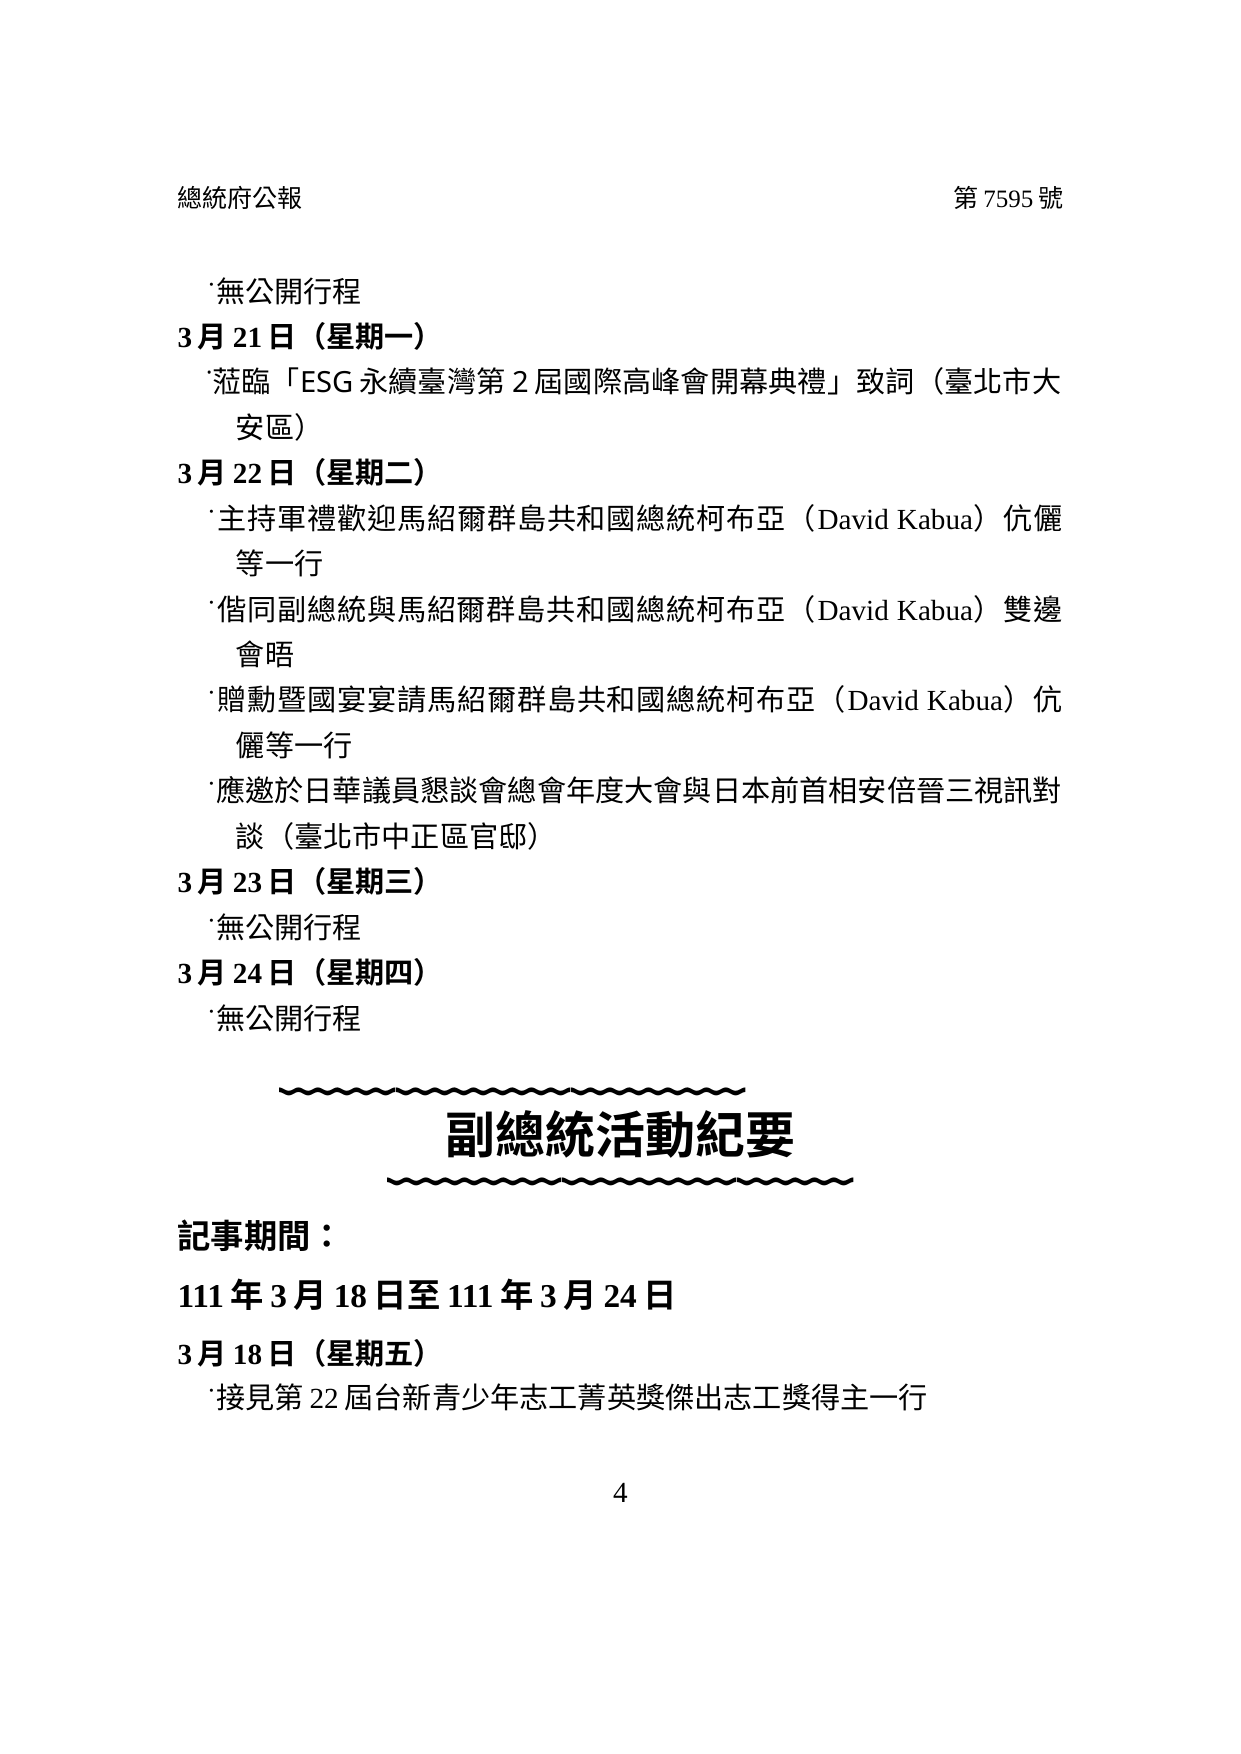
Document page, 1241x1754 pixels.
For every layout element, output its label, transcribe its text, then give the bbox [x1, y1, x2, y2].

text ˙無公開行程 [206, 993, 1063, 1039]
text 3月18日（星期五） [177, 1329, 1063, 1373]
text ˙偕同副總統與馬紹爾群島共和國總統柯布亞（David Kabua）雙邊會晤 [206, 584, 1063, 674]
text 3月24日（星期四） [177, 947, 1063, 993]
text ˙應邀於日華議員懇談會總會年度大會與日本前首相安倍晉三視訊對談（臺北市中正區官邸） [206, 765, 1063, 856]
text 3月22日（星期二） [177, 447, 1063, 493]
text ˙主持軍禮歡迎馬紹爾群島共和國總統柯布亞（David Kabua）伉儷等一行 [206, 493, 1063, 584]
text ˙贈勳暨國宴宴請馬紹爾群島共和國總統柯布亞（David Kabua）伉儷等一行 [206, 674, 1063, 765]
text 3月21日（星期一） [177, 311, 1063, 357]
text ﹏﹏﹏﹏﹏﹏﹏﹏ [177, 1070, 1063, 1095]
text 副總統活動紀要 [177, 1095, 1063, 1167]
text 記事期間： [177, 1209, 1063, 1258]
text 3月23日（星期三） [177, 856, 1063, 902]
text ˙蒞臨「ESG永續臺灣第2屆國際高峰會開幕典禮」致詞（臺北市大安區） [206, 357, 1063, 447]
text ﹏﹏﹏﹏﹏﹏﹏﹏ [177, 1167, 1063, 1184]
text ˙接見第22屆台新青少年志工菁英獎傑出志工獎得主一行 [206, 1373, 1063, 1417]
text ˙無公開行程 [206, 266, 1063, 311]
text 111年3月18日至111年3月24日 [177, 1271, 1063, 1317]
text ˙無公開行程 [206, 902, 1063, 947]
